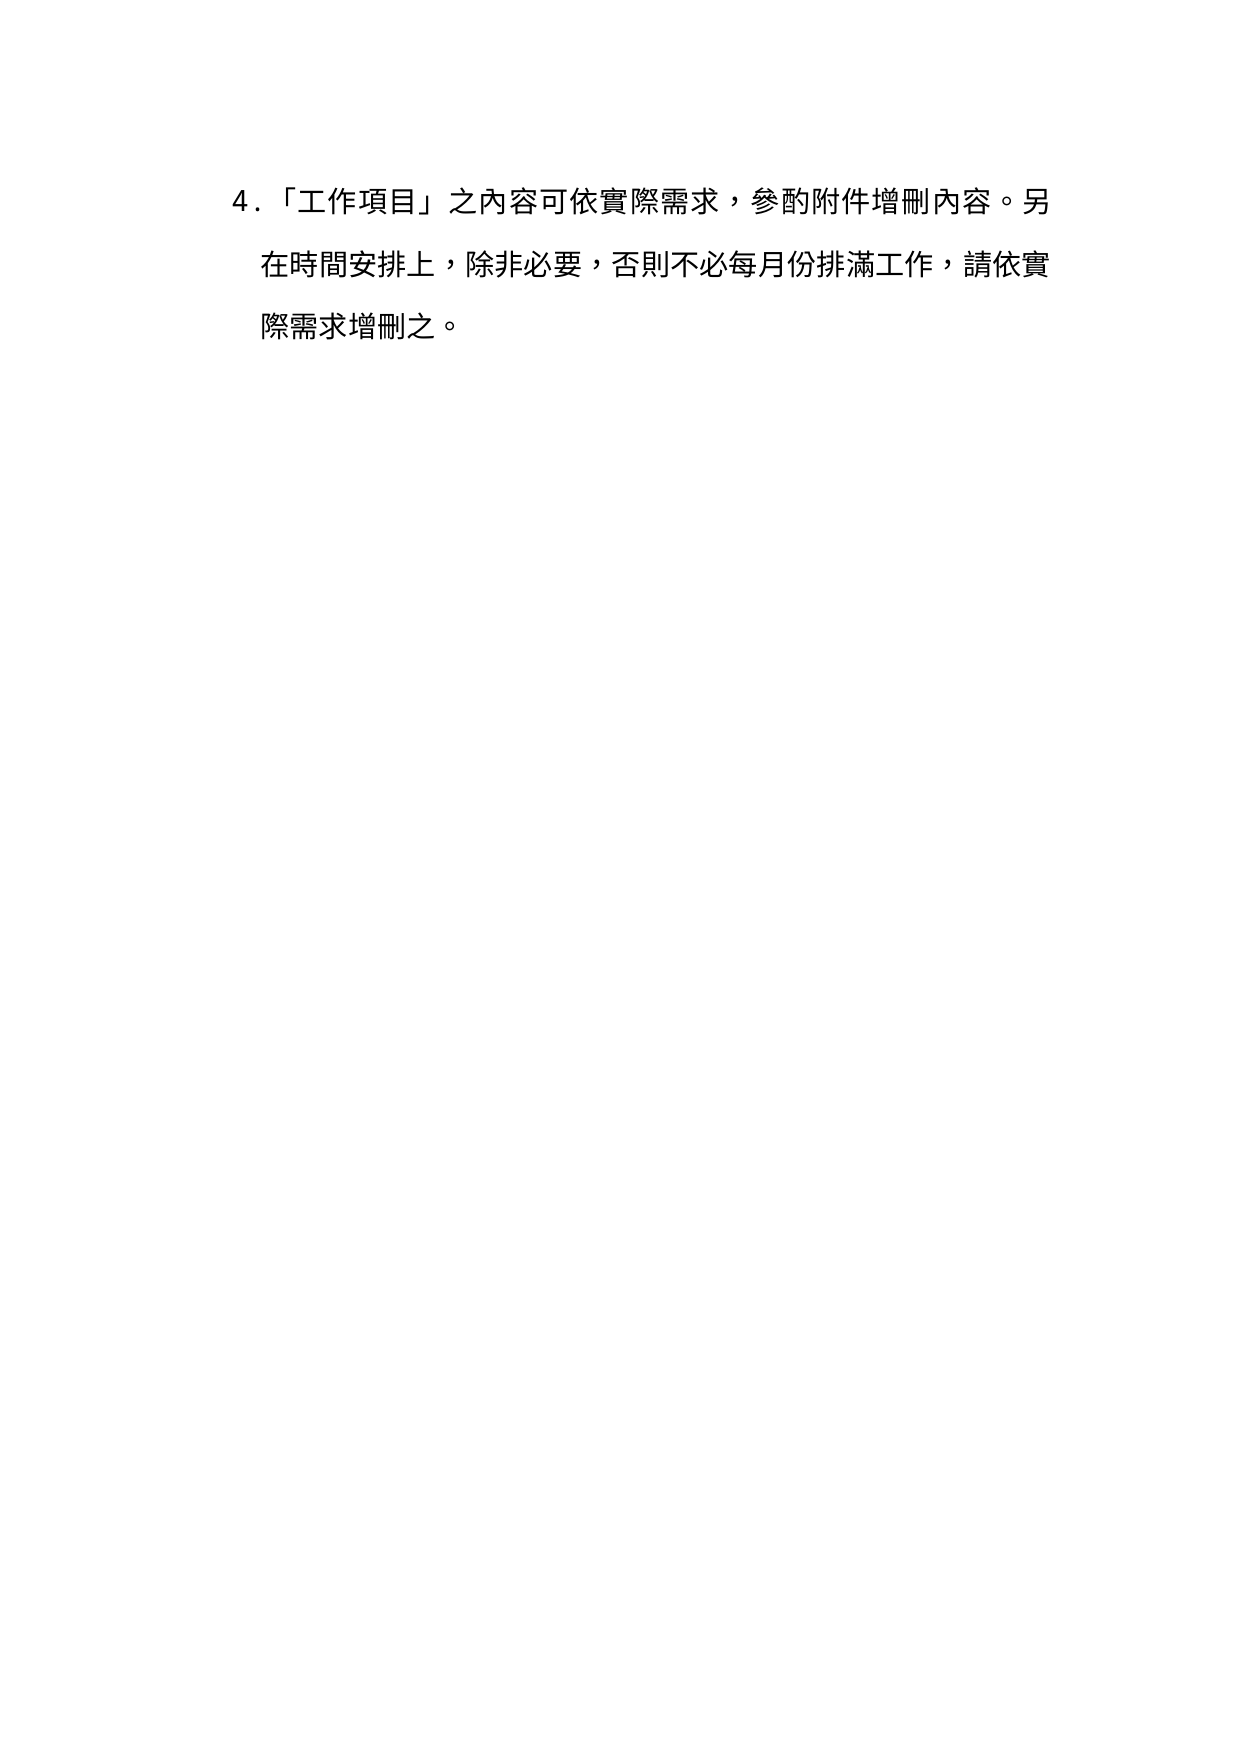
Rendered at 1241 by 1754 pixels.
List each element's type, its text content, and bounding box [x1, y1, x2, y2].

text 4.「工作項目」之內容可依實際需求，參酌附件增刪內容。另在時間安排上，除非必要，否則不必每月份排滿工作，請依實際需求增刪之。 [231, 158, 1053, 346]
